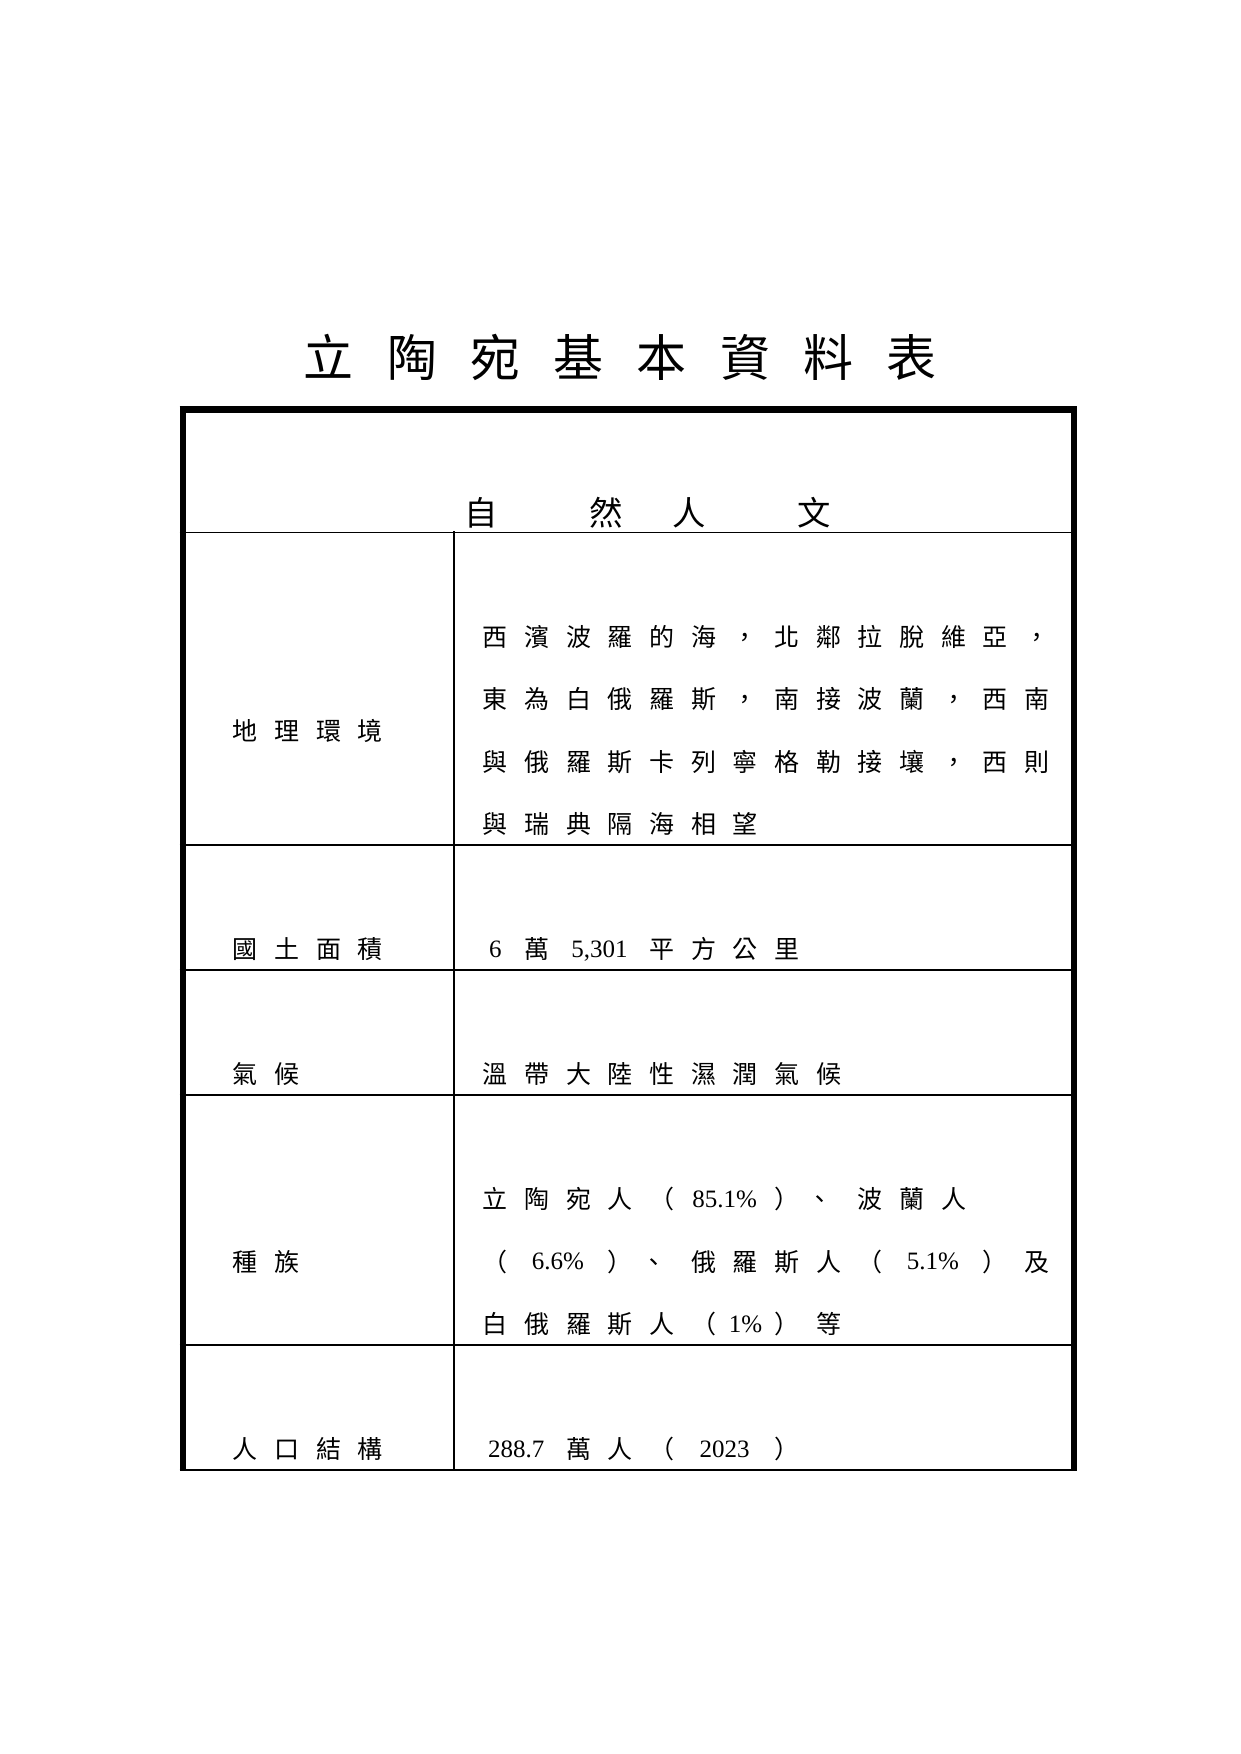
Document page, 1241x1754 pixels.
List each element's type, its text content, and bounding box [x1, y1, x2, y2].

table_header 自 然 人 文 [186, 413, 1071, 531]
table_cell 國土面積 [186, 846, 453, 969]
table_cell 西濱波羅的海，北鄰拉脫維亞，東為白俄羅斯，南接波蘭，西南與俄羅斯卡列寧格勒接壤，西則與瑞典隔海相望 [455, 533, 1071, 844]
table_cell 288.7萬人（2023） [455, 1346, 1071, 1469]
table_cell 氣候 [186, 971, 453, 1094]
table_cell 6萬5,301平方公里 [455, 846, 1071, 969]
table_cell 地理環境 [186, 533, 453, 844]
text 立陶宛基本資料表 [183, 281, 1058, 406]
table_cell 溫帶大陸性濕潤氣候 [455, 971, 1071, 1094]
table_cell 人口結構 [186, 1346, 453, 1469]
table_cell 立陶宛人（85.1%）、波蘭人（6.6%）、俄羅斯人（5.1%）及白俄羅斯人（1%）等 [455, 1096, 1071, 1344]
table_cell 種族 [186, 1096, 453, 1344]
